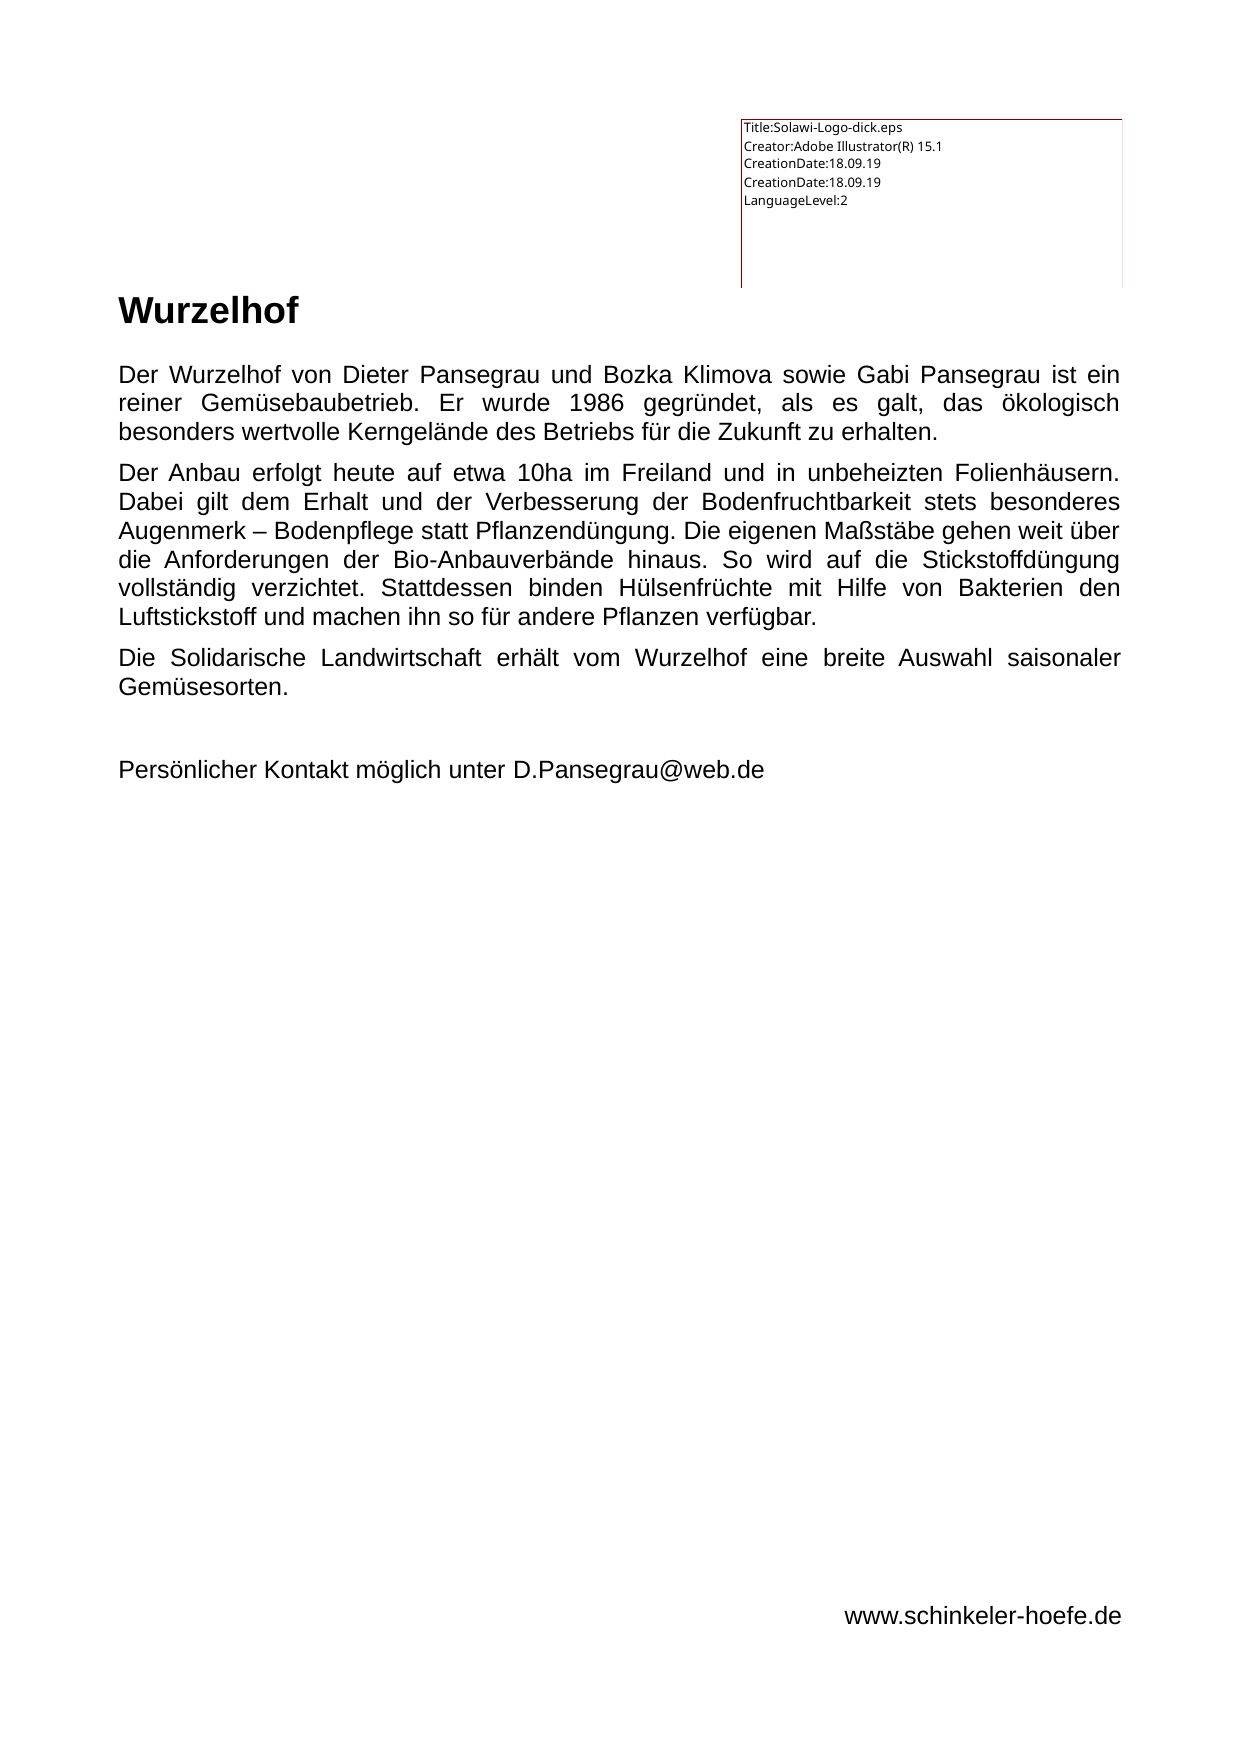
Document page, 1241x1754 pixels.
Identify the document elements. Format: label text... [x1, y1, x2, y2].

text www.schinkeler-hoefe.de [118, 1601, 1122, 1630]
text Der Wurzelhof von Dieter Pansegrau und Bozka Klimova sowie Gabi Pansegrau ist ein reiner Gemüsebaubetrieb. Er wurde 1986 gegründet, als es galt, das ökologisch besonders wertvolle Kerngelände des Betriebs für die Zukunft zu erhalten. [118, 360, 1122, 446]
text Wurzelhof [118, 118, 1122, 331]
text Der Anbau erfolgt heute auf etwa 10ha im Freiland und in unbeheizten Folienhäusern. Dabei gilt dem Erhalt und der Verbesserung der Bodenfruchtbarkeit stets besonderes Augenmerk – Bodenpflege statt Pflanzendüngung. Die eigenen Maßstäbe gehen weit über die Anforderungen der Bio-Anbauverbände hinaus. So wird auf die Stickstoffdüngung vollständig verzichtet. Stattdessen binden Hülsenfrüchte mit Hilfe von Bakterien den Luftstickstoff und machen ihn so für andere Pflanzen verfügbar. [118, 458, 1122, 631]
text Die Solidarische Landwirtschaft erhält vom Wurzelhof eine breite Auswahl saisonaler Gemüsesorten. [118, 643, 1122, 701]
text Persönlicher Kontakt möglich unter D.Pansegrau@web.de [118, 755, 1122, 783]
